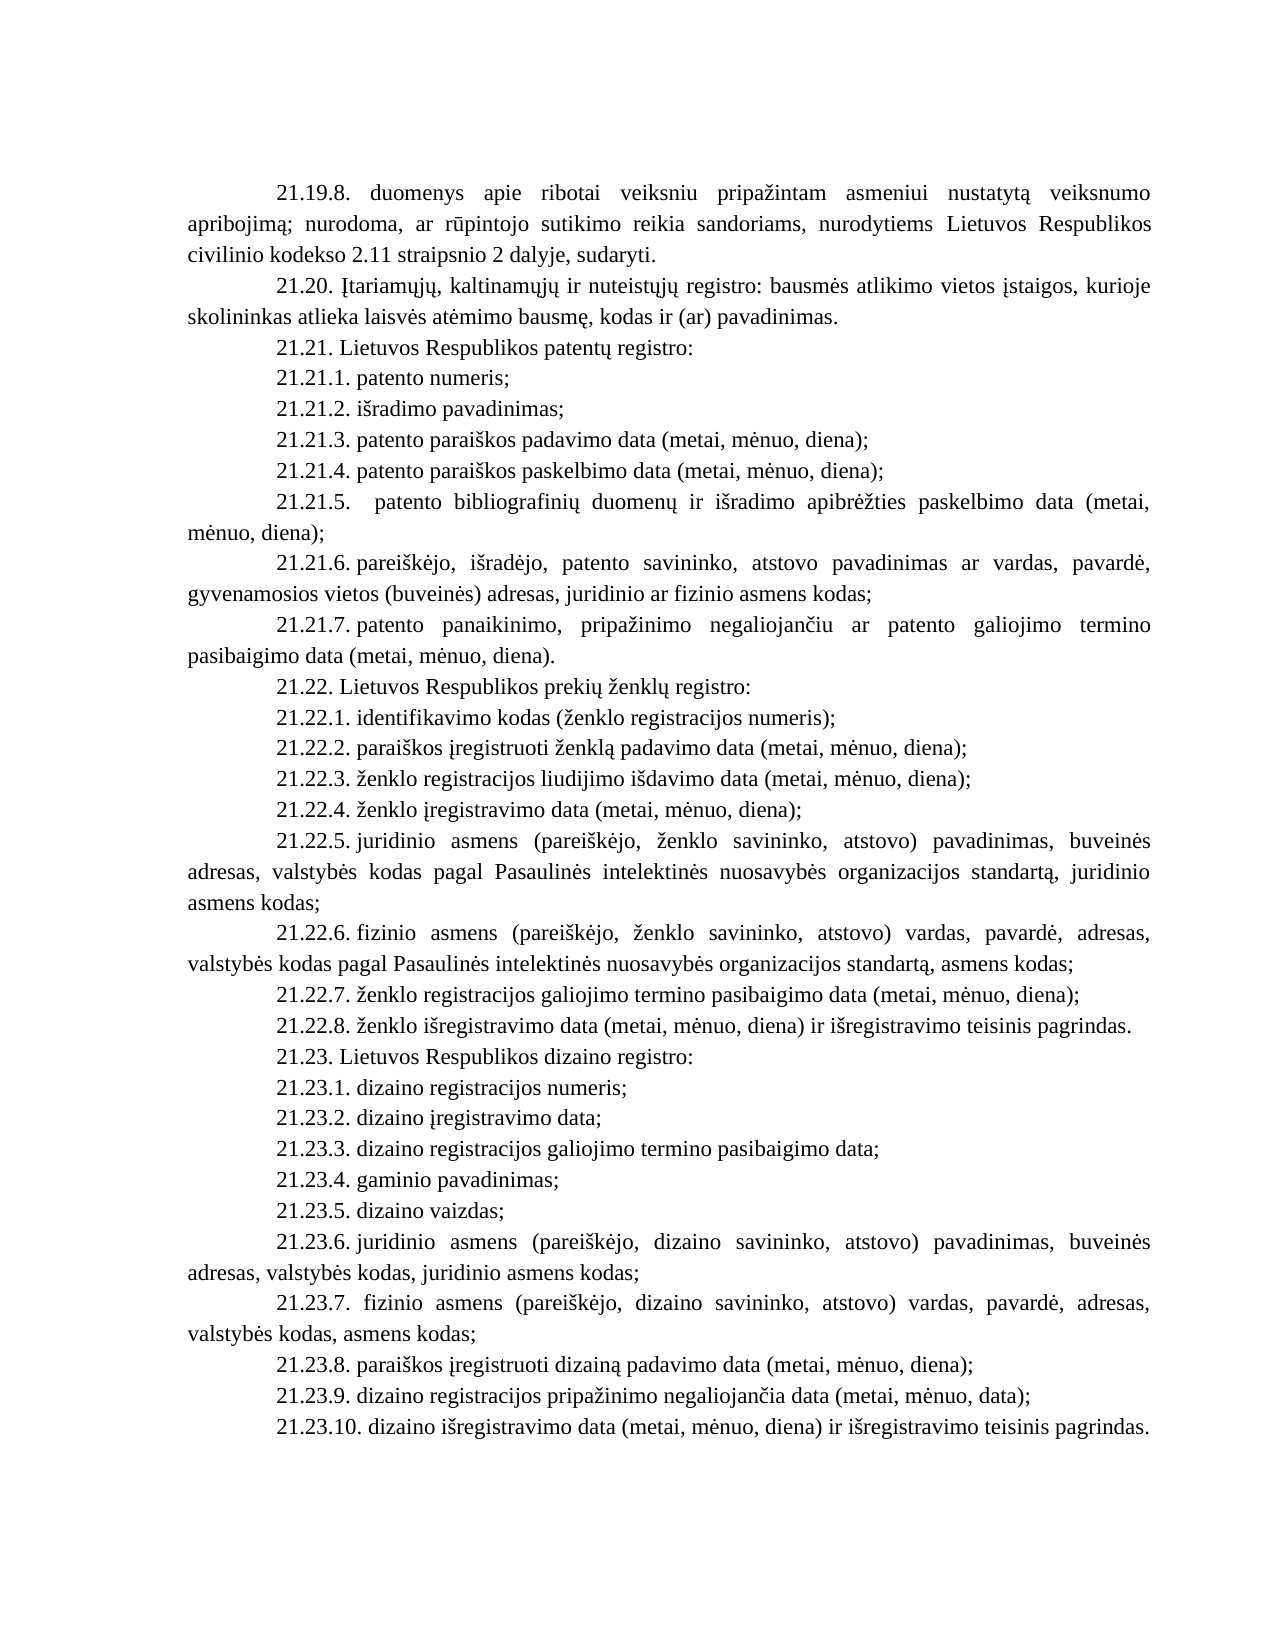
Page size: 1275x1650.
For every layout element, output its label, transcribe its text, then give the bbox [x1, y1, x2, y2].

text 21.23.5. dizaino vaizdas; [187, 1197, 1152, 1223]
text 21.23. Lietuvos Respublikos dizaino registro: [187, 1043, 1152, 1069]
text 21.22.1. identifikavimo kodas (ženklo registracijos numeris); [187, 704, 1152, 730]
text 21.21. Lietuvos Respublikos patentų registro: [187, 334, 1152, 360]
text 21.22.7. ženklo registracijos galiojimo termino pasibaigimo data (metai, mėnuo, diena); [187, 981, 1152, 1007]
text 21.22.3. ženklo registracijos liudijimo išdavimo data (metai, mėnuo, diena); [187, 765, 1152, 792]
text 21.21.4. patento paraiškos paskelbimo data (metai, mėnuo, diena); [187, 457, 1152, 483]
text 21.22.5. juridinio asmens (pareiškėjo, ženklo savininko, atstovo) pavadinimas, buveinės adresas, valstybės kodas pagal Pasaulinės intelektinės nuosavybės organizacijos standartą, juridinio asmens kodas; [187, 827, 1152, 915]
text 21.23.1. dizaino registracijos numeris; [187, 1074, 1152, 1100]
text 21.22.6. fizinio asmens (pareiškėjo, ženklo savininko, atstovo) vardas, pavardė, adresas, valstybės kodas pagal Pasaulinės intelektinės nuosavybės organizacijos standartą, asmens kodas; [187, 919, 1152, 977]
text 21.23.4. gaminio pavadinimas; [187, 1166, 1152, 1192]
text 21.22.2. paraiškos įregistruoti ženklą padavimo data (metai, mėnuo, diena); [187, 734, 1152, 761]
text 21.21.2. išradimo pavadinimas; [187, 395, 1152, 422]
text 21.23.6. juridinio asmens (pareiškėjo, dizaino savininko, atstovo) pavadinimas, buveinės adresas, valstybės kodas, juridinio asmens kodas; [187, 1228, 1152, 1285]
text 21.23.8. paraiškos įregistruoti dizainą padavimo data (metai, mėnuo, diena); [187, 1351, 1152, 1377]
text 21.20. Įtariamųjų, kaltinamųjų ir nuteistųjų registro: bausmės atlikimo vietos įstaigos, kurioje skolininkas atlieka laisvės atėmimo bausmę, kodas ir (ar) pavadinimas. [187, 272, 1152, 329]
text 21.19.8. duomenys apie ribotai veiksniu pripažintam asmeniui nustatytą veiksnumo apribojimą; nurodoma, ar rūpintojo sutikimo reikia sandoriams, nurodytiems Lietuvos Respublikos civilinio kodekso 2.11 straipsnio 2 dalyje, sudaryti. [187, 179, 1152, 267]
text 21.23.10. dizaino išregistravimo data (metai, mėnuo, diena) ir išregistravimo teisinis pagrindas. [187, 1413, 1152, 1439]
text 21.23.9. dizaino registracijos pripažinimo negaliojančia data (metai, mėnuo, data); [187, 1382, 1152, 1408]
text 21.23.7. fizinio asmens (pareiškėjo, dizaino savininko, atstovo) vardas, pavardė, adresas, valstybės kodas, asmens kodas; [187, 1289, 1152, 1347]
text 21.21.3. patento paraiškos padavimo data (metai, mėnuo, diena); [187, 426, 1152, 452]
text 21.21.6. pareiškėjo, išradėjo, patento savininko, atstovo pavadinimas ar vardas, pavardė, gyvenamosios vietos (buveinės) adresas, juridinio ar fizinio asmens kodas; [187, 549, 1152, 607]
text 21.23.2. dizaino įregistravimo data; [187, 1104, 1152, 1131]
text 21.21.1. patento numeris; [187, 364, 1152, 391]
text 21.23.3. dizaino registracijos galiojimo termino pasibaigimo data; [187, 1135, 1152, 1162]
text 21.22.8. ženklo išregistravimo data (metai, mėnuo, diena) ir išregistravimo teisinis pagrindas. [187, 1012, 1152, 1038]
text 21.22.4. ženklo įregistravimo data (metai, mėnuo, diena); [187, 796, 1152, 822]
text 21.21.5. patento bibliografinių duomenų ir išradimo apibrėžties paskelbimo data (metai, mėnuo, diena); [187, 488, 1152, 545]
text 21.22. Lietuvos Respublikos prekių ženklų registro: [187, 673, 1152, 699]
text 21.21.7. patento panaikinimo, pripažinimo negaliojančiu ar patento galiojimo termino pasibaigimo data (metai, mėnuo, diena). [187, 611, 1152, 668]
